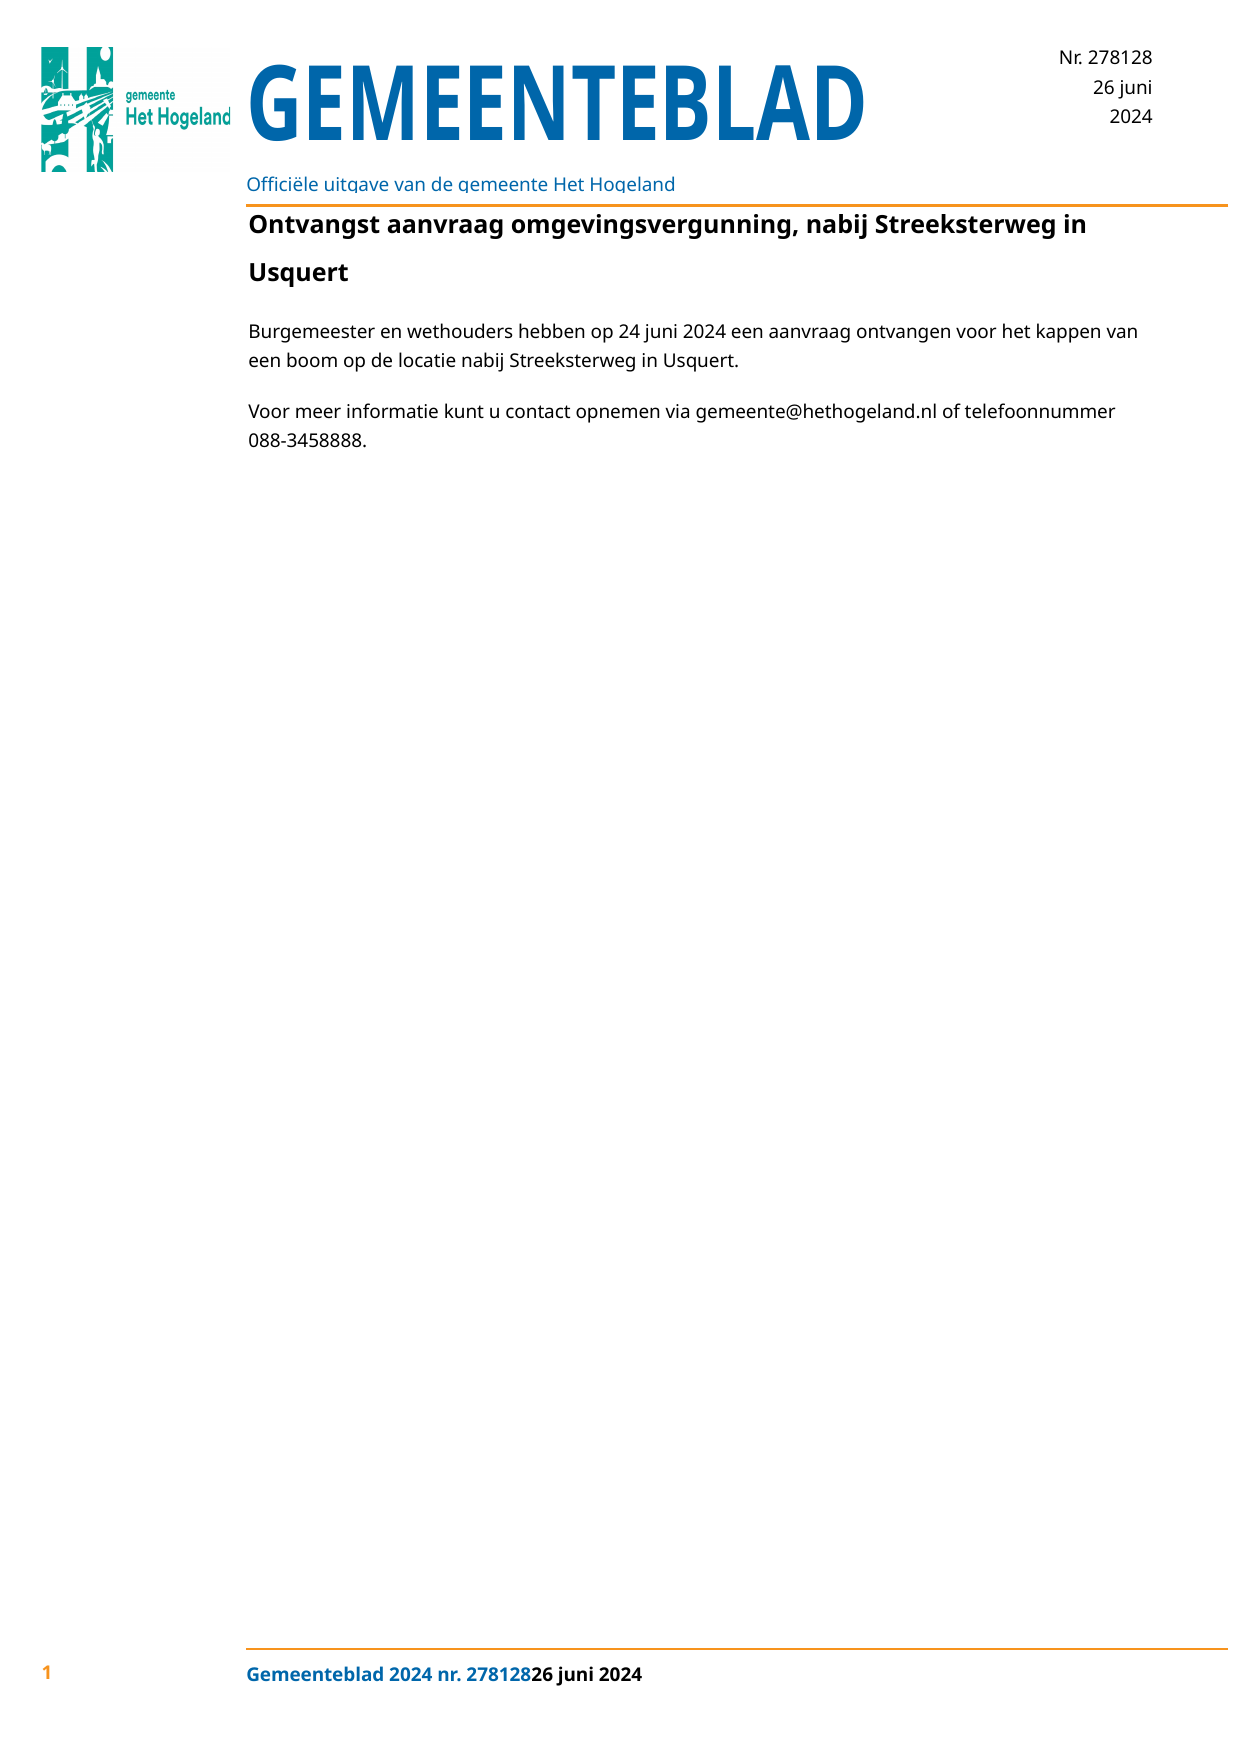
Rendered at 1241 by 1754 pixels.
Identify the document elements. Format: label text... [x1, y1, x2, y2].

text Burgemeester en wethouders hebben op 24 juni 2024 een aanvraag ontvangen voor het kappen van een boom op de locatie nabij Streeksterweg in Usquert. [248, 318, 1152, 373]
picture [41, 47, 231, 172]
text Voor meer informatie kunt u contact opnemen via gemeente@hethogeland.nl of telefoonnummer 088-3458888. [248, 398, 1152, 453]
text Ontvangst aanvraag omgevingsvergunning, nabij Streeksterweg in Usquert [248, 207, 1152, 288]
